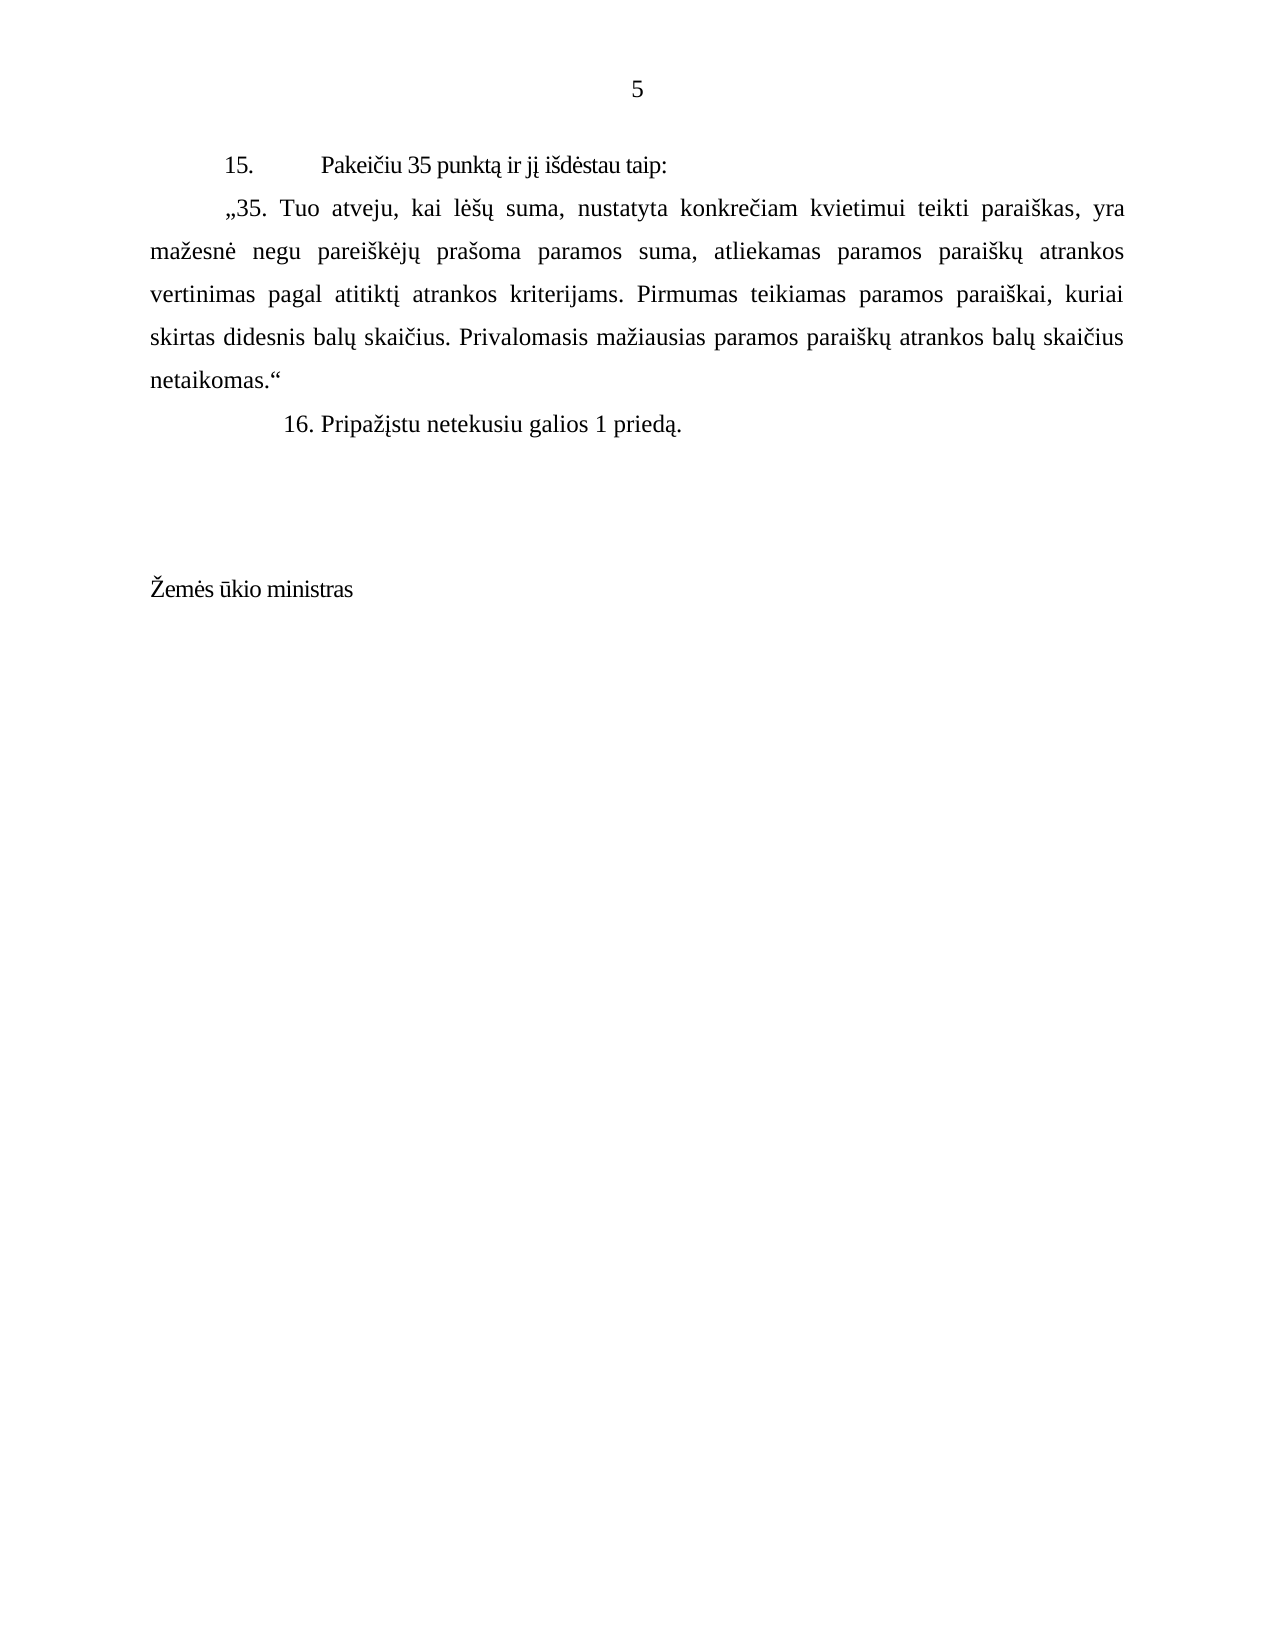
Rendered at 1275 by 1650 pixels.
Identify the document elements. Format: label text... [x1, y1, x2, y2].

text „35. Tuo atveju, kai lėšų suma, nustatyta konkrečiam kvietimui teikti paraiškas, yra mažesnė negu pareiškėjų prašoma paramos suma, atliekamas paramos paraiškų atrankos vertinimas pagal atitiktį atrankos kriterijams. Pirmumas teikiamas paramos paraiškai, kuriai skirtas didesnis balų skaičius. Privalomasis mažiausias paramos paraiškų atrankos balų skaičius netaikomas.“ [150, 193, 1125, 394]
text Žemės ūkio ministras [150, 574, 1125, 603]
text 15. Pakeičiu 35 punktą ir jį išdėstau taip: [224, 150, 1125, 179]
text 16. Pripažįstu netekusiu galios 1 priedą. [283, 409, 1125, 437]
